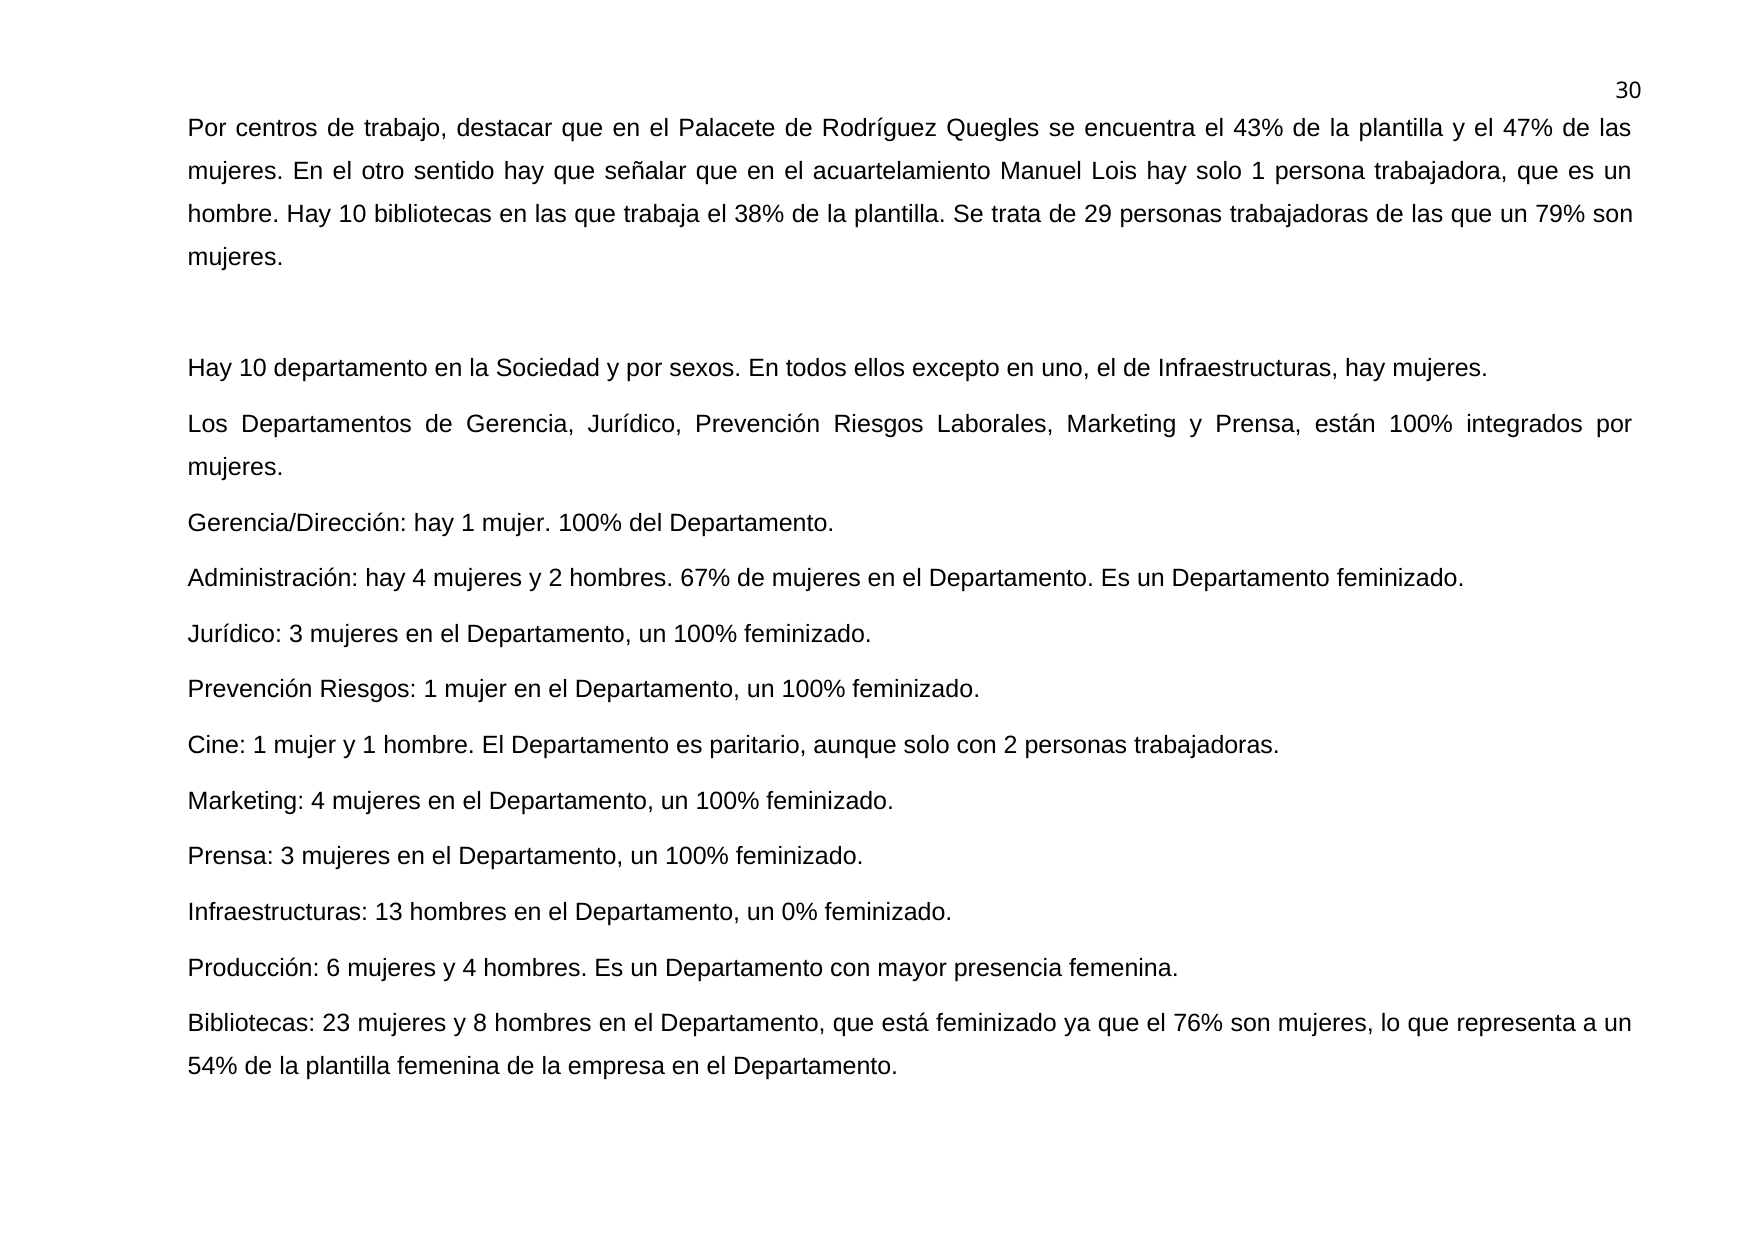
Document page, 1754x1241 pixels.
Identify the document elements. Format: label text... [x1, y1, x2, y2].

text Los Departamentos de Gerencia, Jurídico, Prevención Riesgos Laborales, Marketing y Prensa, están 100% integrados por mujeres. [187, 409, 1636, 481]
text Gerencia/Dirección: hay 1 mujer. 100% del Departamento. [187, 507, 1636, 536]
text Marketing: 4 mujeres en el Departamento, un 100% feminizado. [187, 786, 1636, 814]
text Cine: 1 mujer y 1 hombre. El Departamento es paritario, aunque solo con 2 personas trabajadoras. [187, 730, 1636, 759]
text Prevención Riesgos: 1 mujer en el Departamento, un 100% feminizado. [187, 674, 1636, 703]
text Bibliotecas: 23 mujeres y 8 hombres en el Departamento, que está feminizado ya que el 76% son mujeres, lo que representa a un 54% de la plantilla femenina de la empresa en el Departamento. [187, 1008, 1636, 1080]
text Jurídico: 3 mujeres en el Departamento, un 100% feminizado. [187, 619, 1636, 647]
text Producción: 6 mujeres y 4 hombres. Es un Departamento con mayor presencia femenina. [187, 952, 1636, 981]
text Prensa: 3 mujeres en el Departamento, un 100% feminizado. [187, 841, 1636, 870]
text Infraestructuras: 13 hombres en el Departamento, un 0% feminizado. [187, 897, 1636, 926]
text Por centros de trabajo, destacar que en el Palacete de Rodríguez Quegles se encuentra el 43% de la plantilla y el 47% de las mujeres. En el otro sentido hay que señalar que en el acuartelamiento Manuel Lois hay solo 1 persona trabajadora, que es un hombre. Hay 10 bibliotecas en las que trabaja el 38% de la plantilla. Se trata de 29 personas trabajadoras de las que un 79% son mujeres. [187, 112, 1636, 271]
text Administración: hay 4 mujeres y 2 hombres. 67% de mujeres en el Departamento. Es un Departamento feminizado. [187, 563, 1636, 592]
text Hay 10 departamento en la Sociedad y por sexos. En todos ellos excepto en uno, el de Infraestructuras, hay mujeres. [187, 353, 1636, 382]
